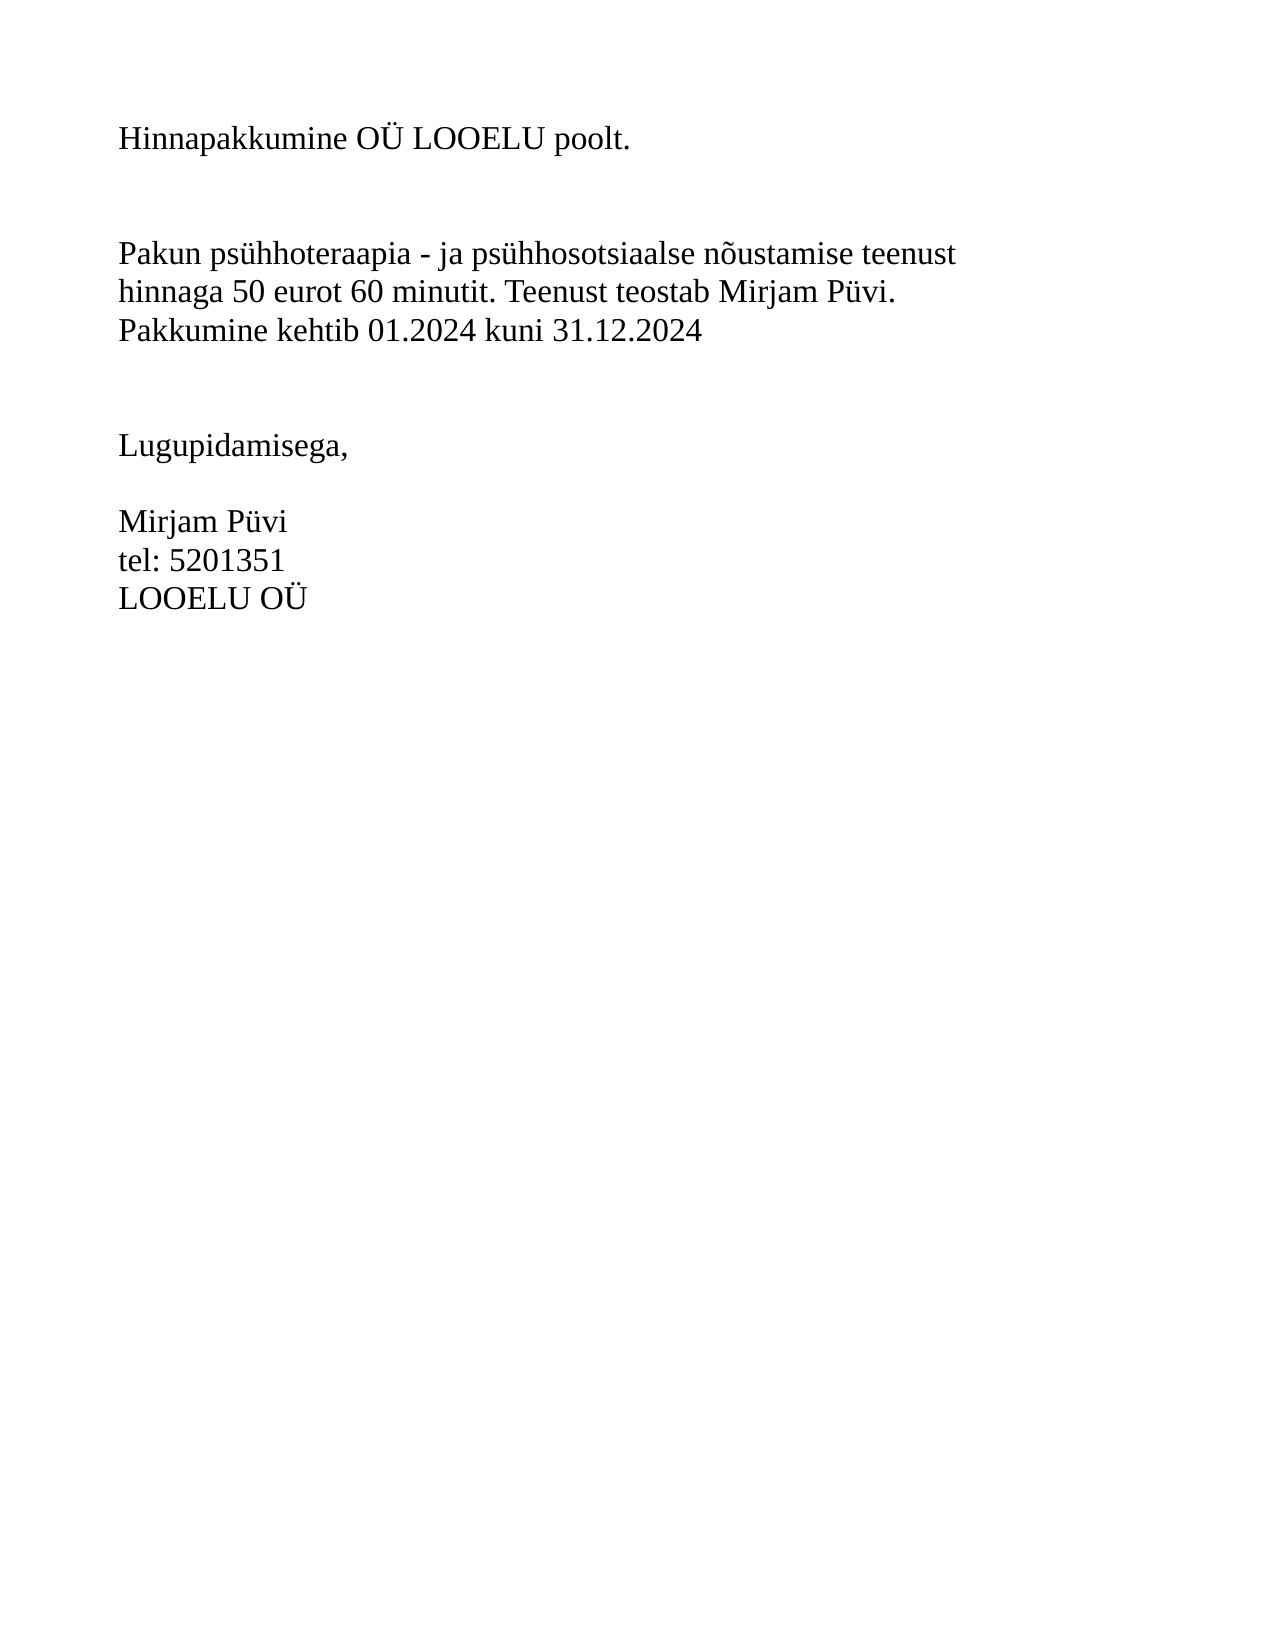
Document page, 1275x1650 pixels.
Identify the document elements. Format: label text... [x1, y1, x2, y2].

text Hinnapakkumine OÜ LOOELU poolt. [118, 118, 1157, 156]
text tel: 5201351 [118, 540, 1157, 578]
text Lugupidamisega, [118, 425, 1157, 463]
text Mirjam Püvi [118, 501, 1157, 540]
text Pakun psühhoteraapia - ja psühhosotsiaalse nõustamise teenust [118, 233, 1157, 271]
text hinnaga 50 eurot 60 minutit. Teenust teostab Mirjam Püvi. [118, 271, 1157, 310]
text Pakkumine kehtib 01.2024 kuni 31.12.2024 [118, 310, 1157, 348]
text LOOELU OÜ [118, 578, 1157, 616]
